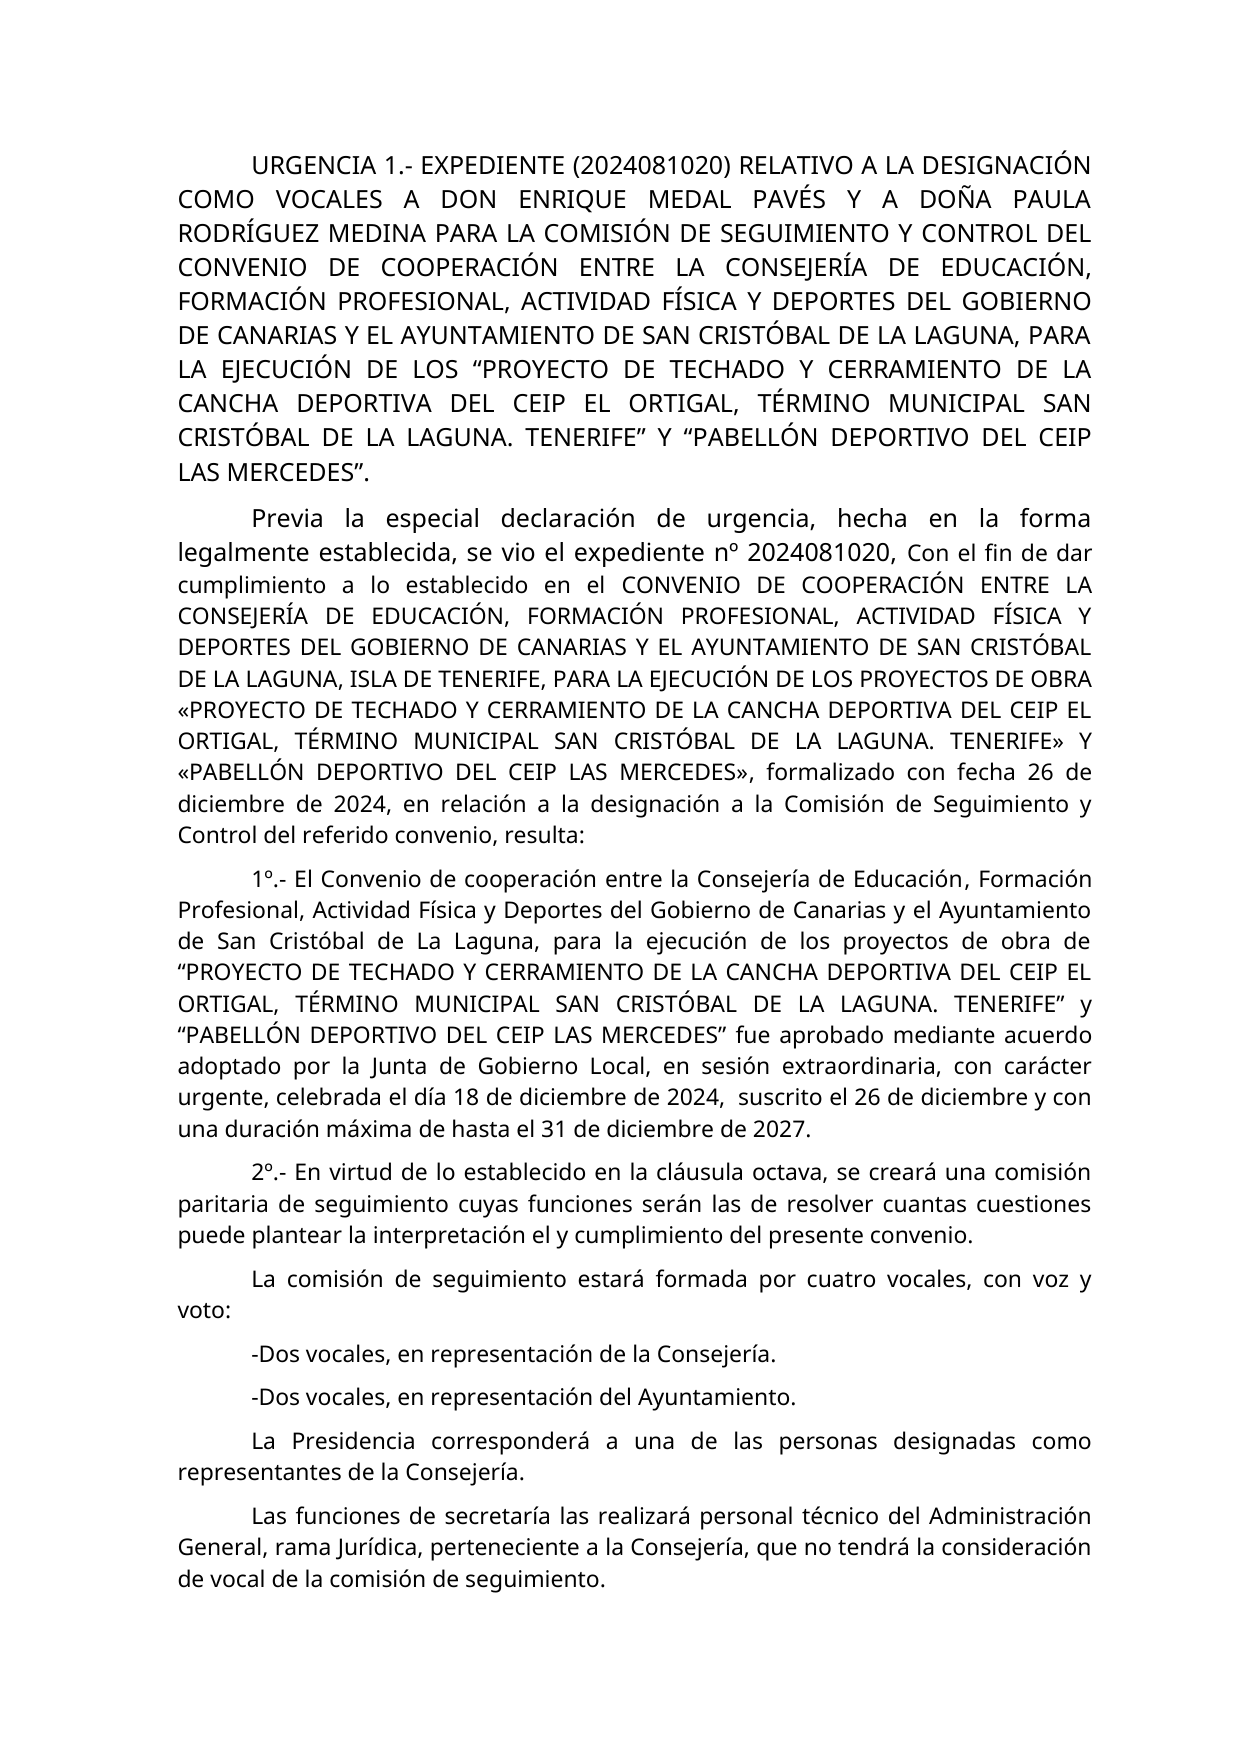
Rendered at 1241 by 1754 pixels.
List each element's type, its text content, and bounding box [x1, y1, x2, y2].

text La Presidencia corresponderá a una de las personas designadas como representantes de la Consejería. [177, 1425, 1093, 1488]
text -Dos vocales, en representación del Ayuntamiento. [177, 1381, 1093, 1413]
text -Dos vocales, en representación de la Consejería. [177, 1338, 1093, 1369]
text Las funciones de secretaría las realizará personal técnico del Administración General, rama Jurídica, perteneciente a la Consejería, que no tendrá la consideración de vocal de la comisión de seguimiento. [177, 1500, 1093, 1594]
text 1º.- El Convenio de cooperación entre la Consejería de Educación, Formación Profesional, Actividad Física y Deportes del Gobierno de Canarias y el Ayuntamiento de San Cristóbal de La Laguna, para la ejecución de los proyectos de obra de “PROYECTO DE TECHADO Y CERRAMIENTO DE LA CANCHA DEPORTIVA DEL CEIP EL ORTIGAL, TÉRMINO MUNICIPAL SAN CRISTÓBAL DE LA LAGUNA. TENERIFE” y “PABELLÓN DEPORTIVO DEL CEIP LAS MERCEDES” fue aprobado mediante acuerdo adoptado por la Junta de Gobierno Local, en sesión extraordinaria, con carácter urgente, celebrada el día 18 de diciembre de 2024, suscrito el 26 de diciembre y con una duración máxima de hasta el 31 de diciembre de 2027. [177, 863, 1093, 1144]
text URGENCIA 1.- EXPEDIENTE (2024081020) RELATIVO A LA DESIGNACIÓN COMO VOCALES A DON ENRIQUE MEDAL PAVÉS Y A DOÑA PAULA RODRÍGUEZ MEDINA PARA LA COMISIÓN DE SEGUIMIENTO Y CONTROL DEL CONVENIO DE COOPERACIÓN ENTRE LA CONSEJERÍA DE EDUCACIÓN, FORMACIÓN PROFESIONAL, ACTIVIDAD FÍSICA Y DEPORTES DEL GOBIERNO DE CANARIAS Y EL AYUNTAMIENTO DE SAN CRISTÓBAL DE LA LAGUNA, PARA LA EJECUCIÓN DE LOS “PROYECTO DE TECHADO Y CERRAMIENTO DE LA CANCHA DEPORTIVA DEL CEIP EL ORTIGAL, TÉRMINO MUNICIPAL SAN CRISTÓBAL DE LA LAGUNA. TENERIFE” Y “PABELLÓN DEPORTIVO DEL CEIP LAS MERCEDES”. [177, 148, 1093, 488]
text La comisión de seguimiento estará formada por cuatro vocales, con voz y voto: [177, 1263, 1093, 1325]
text Previa la especial declaración de urgencia, hecha en la forma legalmente establecida, se vio el expediente nº 2024081020, Con el fin de dar cumplimiento a lo establecido en el CONVENIO DE COOPERACIÓN ENTRE LA CONSEJERÍA DE EDUCACIÓN, FORMACIÓN PROFESIONAL, ACTIVIDAD FÍSICA Y DEPORTES DEL GOBIERNO DE CANARIAS Y EL AYUNTAMIENTO DE SAN CRISTÓBAL DE LA LAGUNA, ISLA DE TENERIFE, PARA LA EJECUCIÓN DE LOS PROYECTOS DE OBRA «PROYECTO DE TECHADO Y CERRAMIENTO DE LA CANCHA DEPORTIVA DEL CEIP EL ORTIGAL, TÉRMINO MUNICIPAL SAN CRISTÓBAL DE LA LAGUNA. TENERIFE» Y «PABELLÓN DEPORTIVO DEL CEIP LAS MERCEDES», formalizado con fecha 26 de diciembre de 2024, en relación a la designación a la Comisión de Seguimiento y Control del referido convenio, resulta: [177, 501, 1093, 850]
text 2º.- En virtud de lo establecido en la cláusula octava, se creará una comisión paritaria de seguimiento cuyas funciones serán las de resolver cuantas cuestiones puede plantear la interpretación el y cumplimiento del presente convenio. [177, 1156, 1093, 1250]
